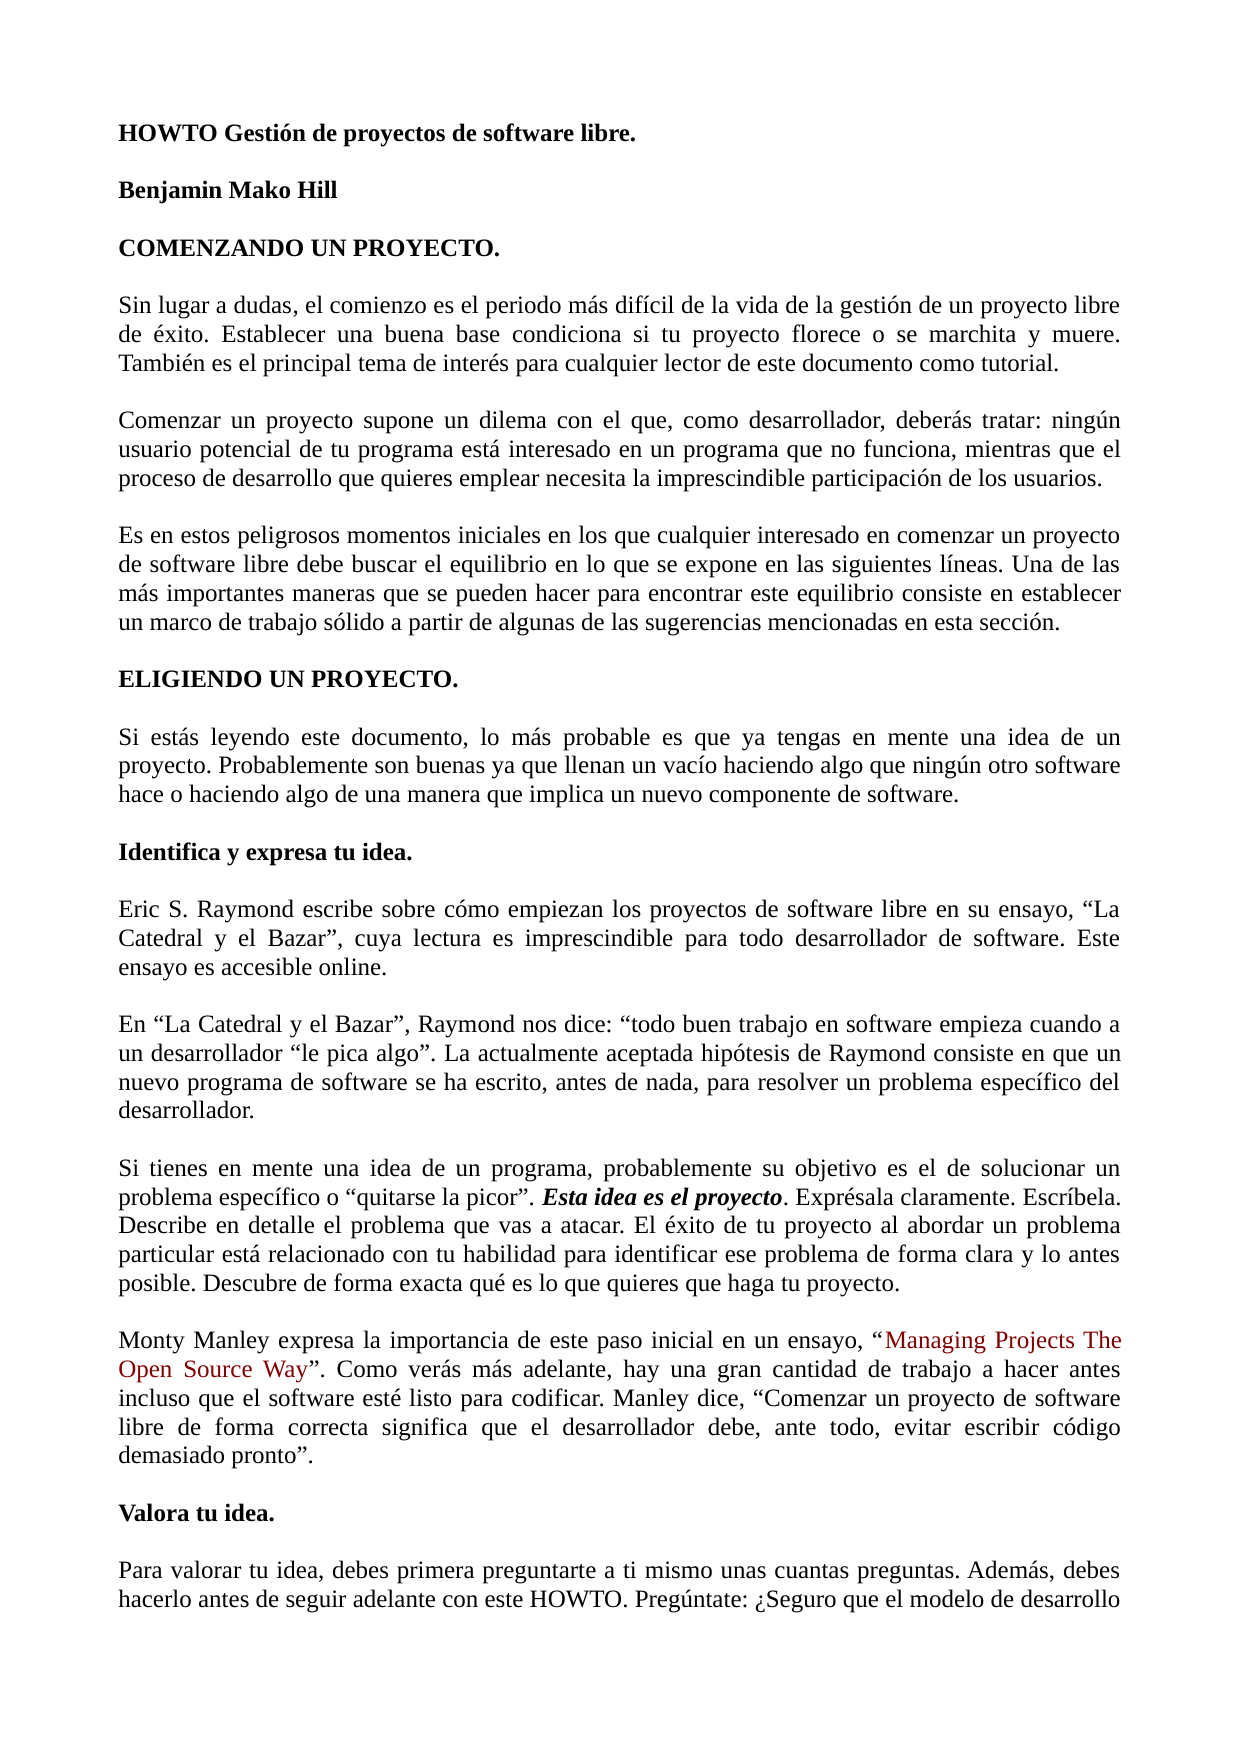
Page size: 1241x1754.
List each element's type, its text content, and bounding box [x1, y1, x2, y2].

text Comenzar un proyecto supone un dilema con el que, como desarrollador, deberás tratar: ningún usuario potencial de tu programa está interesado en un programa que no funciona, mientras que el proceso de desarrollo que quieres emplear necesita la imprescindible participación de los usuarios. [118, 406, 1122, 492]
text Si tienes en mente una idea de un programa, probablemente su objetivo es el de solucionar un problema específico o “quitarse la picor”. Esta idea es el proyecto. Exprésala claramente. Escríbela. Describe en detalle el problema que vas a atacar. El éxito de tu proyecto al abordar un problema particular está relacionado con tu habilidad para identificar ese problema de forma clara y lo antes posible. Descubre de forma exacta qué es lo que quieres que haga tu proyecto. [118, 1153, 1122, 1297]
text COMENZANDO UN PROYECTO. [118, 233, 1122, 262]
text Monty Manley expresa la importancia de este paso inicial en un ensayo, “Managing Projects The Open Source Way”. Como verás más adelante, hay una gran cantidad de trabajo a hacer antes incluso que el software esté listo para codificar. Manley dice, “Comenzar un proyecto de software libre de forma correcta significa que el desarrollador debe, ante todo, evitar escribir código demasiado pronto”. [118, 1326, 1122, 1469]
text Es en estos peligrosos momentos iniciales en los que cualquier interesado en comenzar un proyecto de software libre debe buscar el equilibrio en lo que se expone en las siguientes líneas. Una de las más importantes maneras que se pueden hacer para encontrar este equilibrio consiste en establecer un marco de trabajo sólido a partir de algunas de las sugerencias mencionadas en esta sección. [118, 521, 1122, 636]
text Para valorar tu idea, debes primera preguntarte a ti mismo unas cuantas preguntas. Además, debes hacerlo antes de seguir adelante con este HOWTO. Pregúntate: ¿Seguro que el modelo de desarrollo [118, 1556, 1122, 1613]
text Benjamin Mako Hill [118, 176, 1122, 204]
text HOWTO Gestión de proyectos de software libre. [118, 118, 1122, 147]
text Eric S. Raymond escribe sobre cómo empiezan los proyectos de software libre en su ensayo, “La Catedral y el Bazar”, cuya lectura es imprescindible para todo desarrollador de software. Este ensayo es accesible online. [118, 894, 1122, 981]
text Sin lugar a dudas, el comienzo es el periodo más difícil de la vida de la gestión de un proyecto libre de éxito. Establecer una buena base condiciona si tu proyecto florece o se marchita y muere. También es el principal tema de interés para cualquier lector de este documento como tutorial. [118, 291, 1122, 377]
text Si estás leyendo este documento, lo más probable es que ya tengas en mente una idea de un proyecto. Probablemente son buenas ya que llenan un vacío haciendo algo que ningún otro software hace o haciendo algo de una manera que implica un nuevo componente de software. [118, 722, 1122, 808]
text En “La Catedral y el Bazar”, Raymond nos dice: “todo buen trabajo en software empieza cuando a un desarrollador “le pica algo”. La actualmente aceptada hipótesis de Raymond consiste en que un nuevo programa de software se ha escrito, antes de nada, para resolver un problema específico del desarrollador. [118, 1009, 1122, 1124]
text Valora tu idea. [118, 1498, 1122, 1527]
text Identifica y expresa tu idea. [118, 837, 1122, 866]
text ELIGIENDO UN PROYECTO. [118, 664, 1122, 693]
